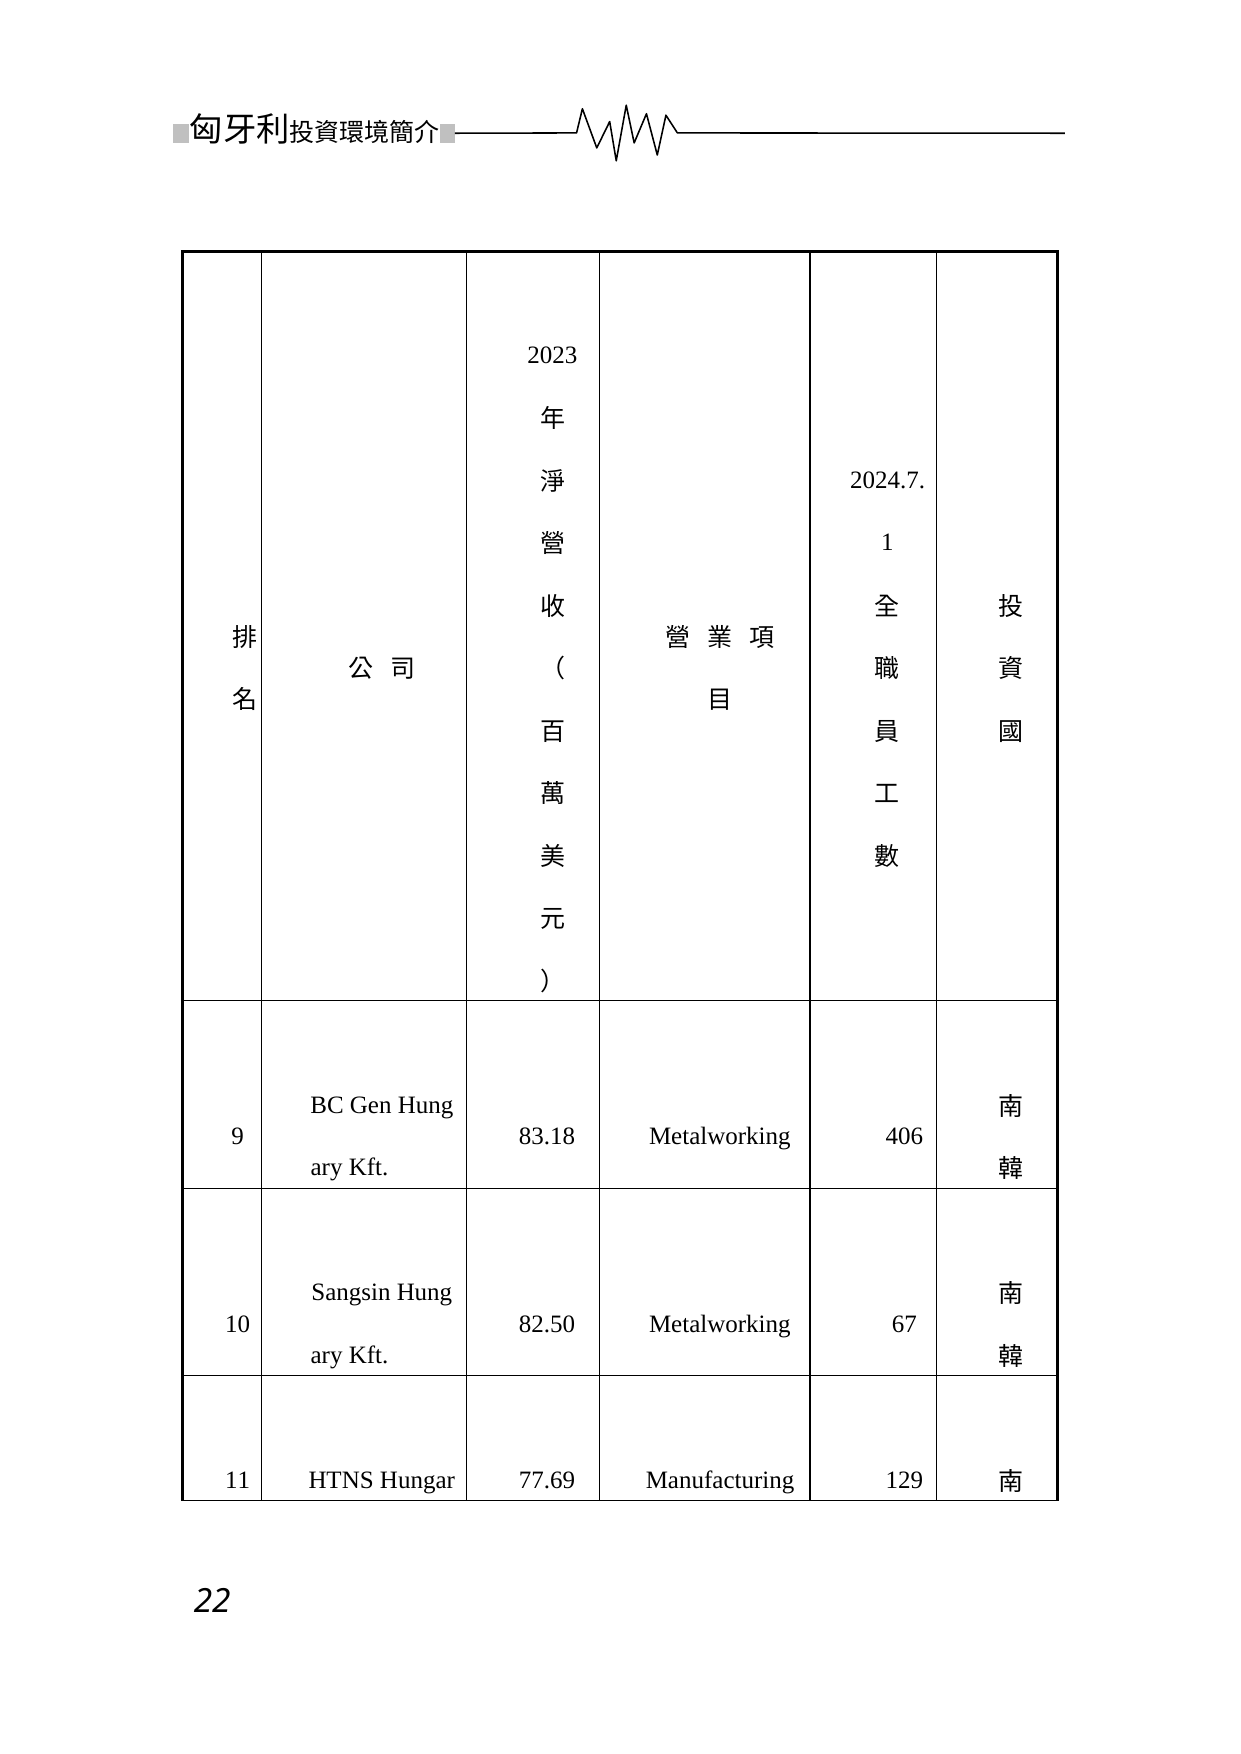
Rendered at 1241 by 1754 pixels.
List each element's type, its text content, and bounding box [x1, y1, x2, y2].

table_cell 82.50 [467, 1189, 599, 1375]
table_cell 406 [811, 1001, 936, 1188]
table_header 排名 [184, 253, 261, 1000]
table_cell 10 [184, 1189, 261, 1375]
table_header 營業項目 [600, 253, 809, 1000]
table_header 公司 [262, 253, 466, 1000]
table_cell 南韓 [937, 1001, 1056, 1188]
table_cell Sangsin Hungary Kft. [262, 1189, 466, 1375]
table_cell 南韓 [937, 1189, 1056, 1375]
table_cell 129 [811, 1376, 936, 1500]
table_cell Metalworking [600, 1001, 809, 1188]
table_cell 9 [184, 1001, 261, 1188]
table_cell 83.18 [467, 1001, 599, 1188]
table_cell Manufacturing [600, 1376, 809, 1500]
table_cell 67 [811, 1189, 936, 1375]
table_cell 11 [184, 1376, 261, 1500]
table_cell HTNS Hungar [262, 1376, 466, 1500]
table_cell Metalworking [600, 1189, 809, 1375]
table_header 投資國 [937, 253, 1056, 1000]
table_cell 77.69 [467, 1376, 599, 1500]
table_header 2023年淨營收（百萬美元） [467, 253, 599, 1000]
table_cell BC Gen Hungary Kft. [262, 1001, 466, 1188]
table_cell 南 [937, 1376, 1056, 1500]
table_header 2024.7.1全職員工數 [811, 253, 936, 1000]
